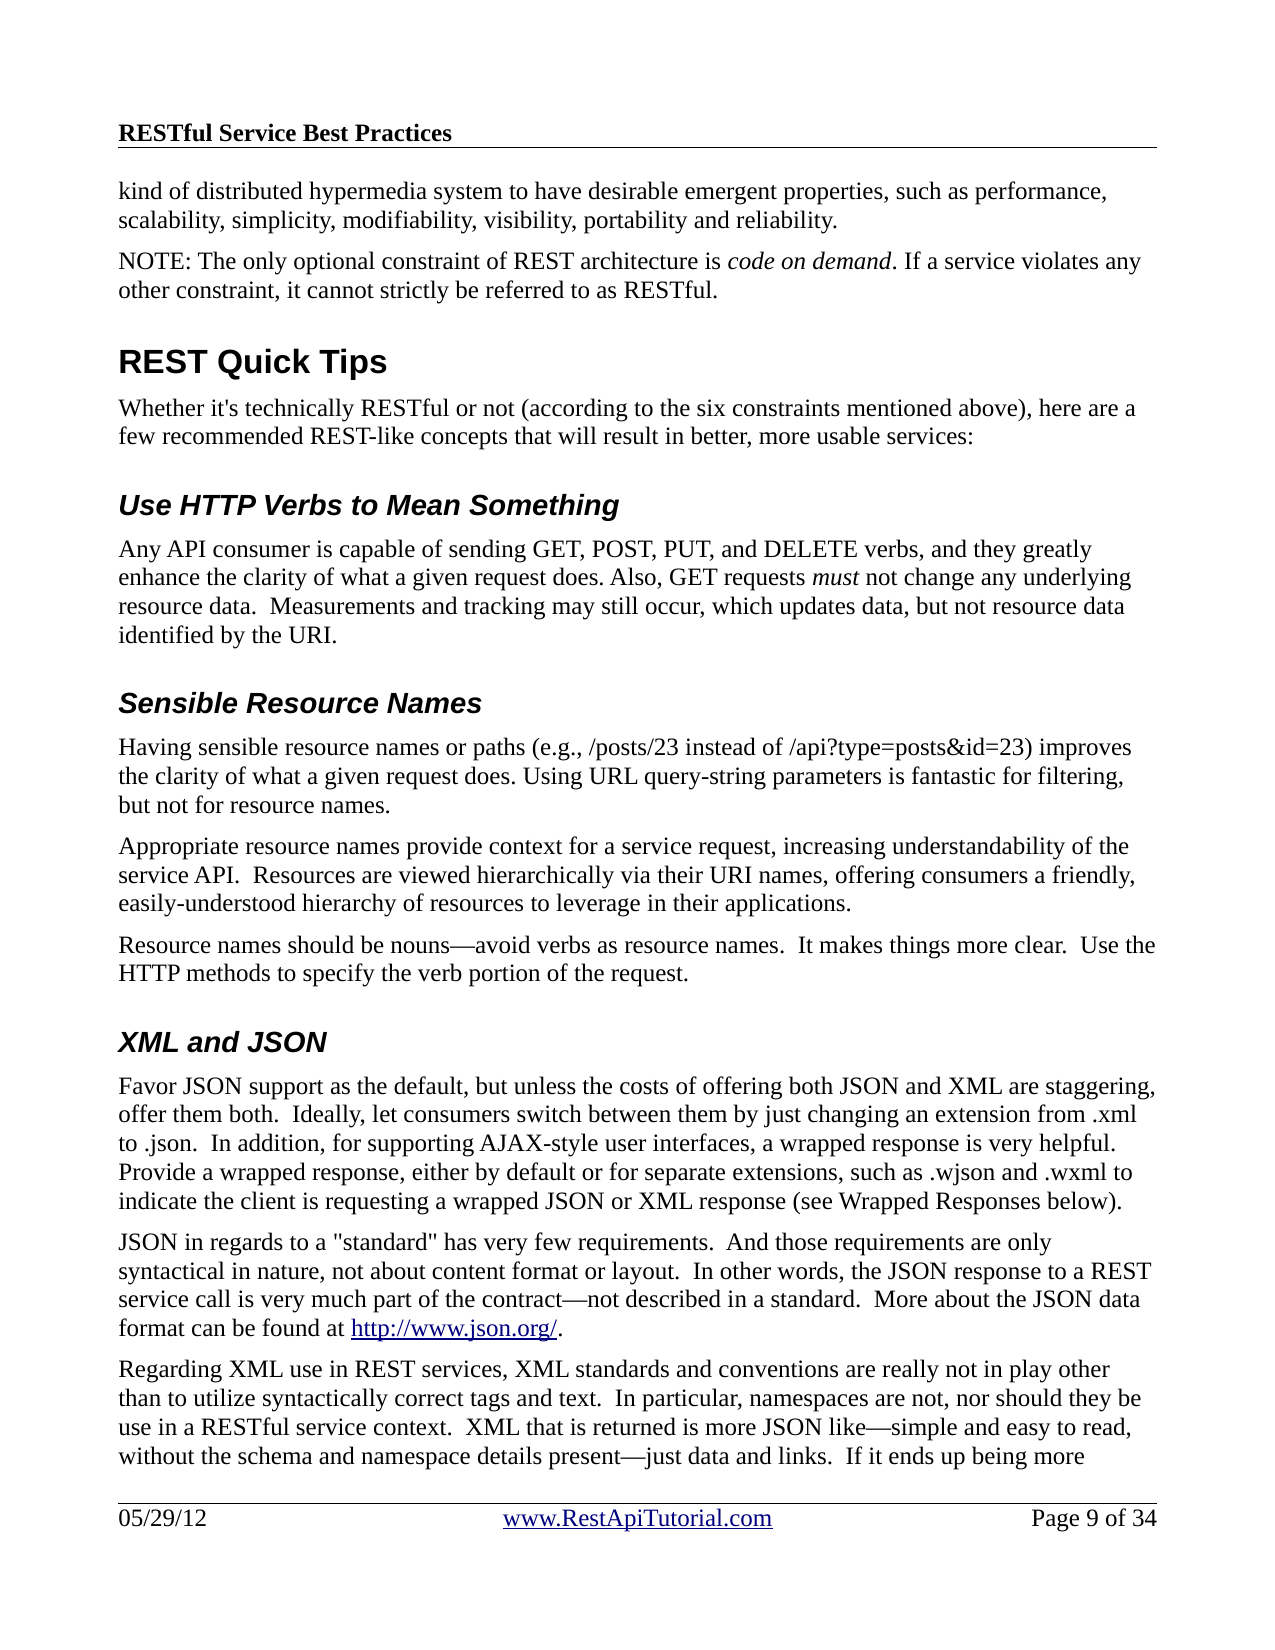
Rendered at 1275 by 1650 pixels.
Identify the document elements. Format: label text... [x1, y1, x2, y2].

text Having sensible resource names or paths (e.g., /posts/23 instead of /api?type=posts&id=23) improves the clarity of what a given request does. Using URL query-string parameters is fantastic for filtering, but not for resource names. [118, 732, 1157, 818]
subtitle REST Quick Tips [118, 341, 1157, 380]
text JSON in regards to a "standard" has very few requirements. And those requirements are only syntactical in nature, not about content format or layout. In other words, the JSON response to a REST service call is very much part of the contract—not described in a standard. More about the JSON data format can be found at http://www.json.org/. [118, 1227, 1157, 1342]
text NOTE: The only optional constraint of REST architecture is code on demand. If a service violates any other constraint, it cannot strictly be referred to as RESTful. [118, 246, 1157, 304]
text Appropriate resource names provide context for a service request, increasing understandability of the service API. Resources are viewed hierarchically via their URI names, offering consumers a friendly, easily-understood hierarchy of resources to leverage in their applications. [118, 831, 1157, 917]
text kind of distributed hypermedia system to have desirable emergent properties, such as performance, scalability, simplicity, modifiability, visibility, portability and reliability. [118, 176, 1157, 234]
text Any API consumer is capable of sending GET, POST, PUT, and DELETE verbs, and they greatly enhance the clarity of what a given request does. Also, GET requests must not change any underlying resource data. Measurements and tracking may still occur, which updates data, but not resource data identified by the URI. [118, 534, 1157, 649]
text Resource names should be nouns—avoid verbs as resource names. It makes things more clear. Use the HTTP methods to specify the verb portion of the request. [118, 930, 1157, 987]
text Regarding XML use in REST services, XML standards and conventions are really not in play other than to utilize syntactically correct tags and text. In particular, namespaces are not, nor should they be use in a RESTful service context. XML that is returned is more JSON like—simple and easy to read, without the schema and namespace details present—just data and links. If it ends up being more [118, 1354, 1157, 1469]
text Whether it's technically RESTful or not (according to the six constraints mentioned above), here are a few recommended REST-like concepts that will result in better, more usable services: [118, 393, 1157, 450]
text Favor JSON support as the default, but unless the costs of offering both JSON and XML are staggering, offer them both. Ideally, let consumers switch between them by just changing an extension from .xml to .json. In addition, for supporting AJAX-style user interfaces, a wrapped response is very helpful. Provide a wrapped response, either by default or for separate extensions, such as .wjson and .wxml to indicate the client is requesting a wrapped JSON or XML response (see Wrapped Responses below). [118, 1071, 1157, 1214]
subtitle Sensible Resource Names [118, 686, 1157, 720]
subtitle Use HTTP Verbs to Mean Something [118, 488, 1157, 521]
subtitle XML and JSON [118, 1025, 1157, 1058]
